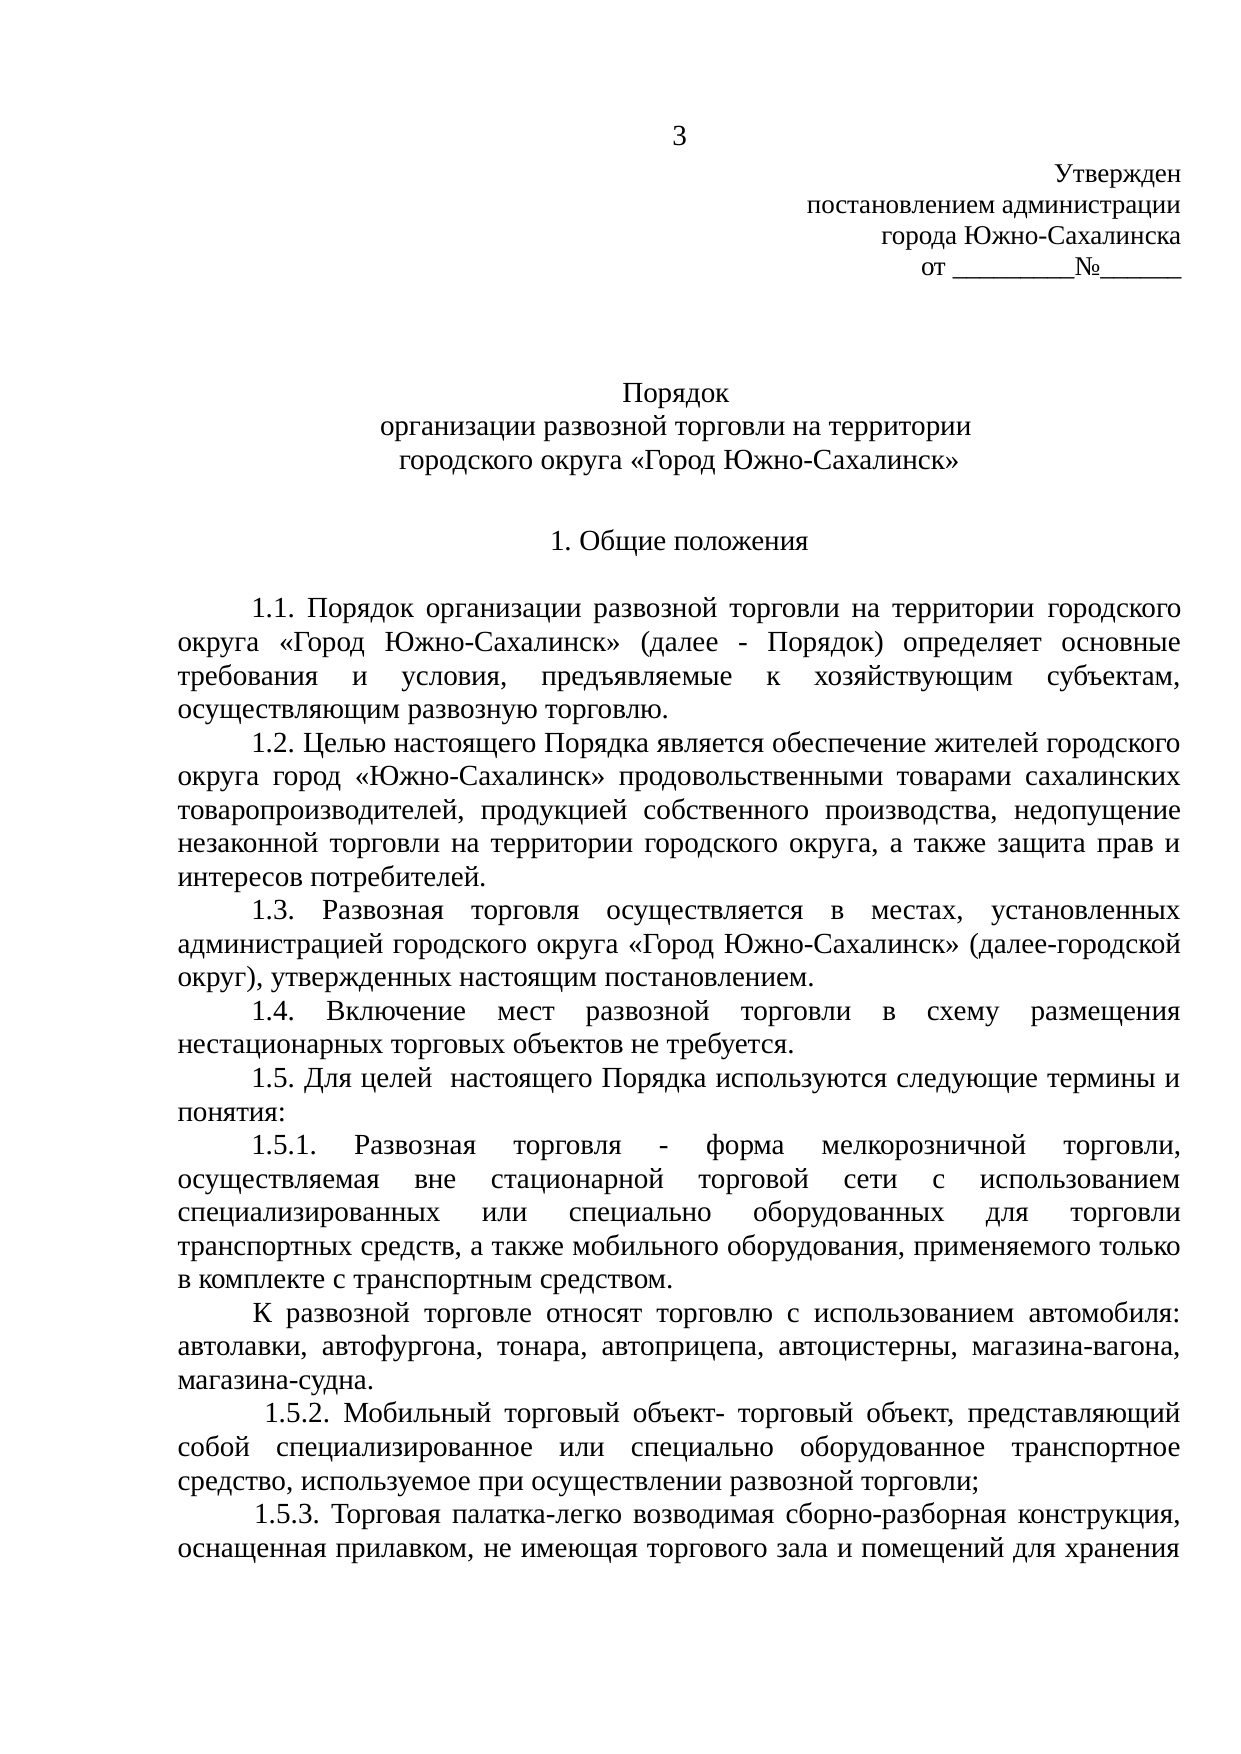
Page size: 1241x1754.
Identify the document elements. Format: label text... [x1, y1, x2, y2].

text городского округа «Город Южно-Сахалинск» [177, 442, 1181, 476]
text 1.3. Развозная торговля осуществляется в местах, установленных администрацией городского округа «Город Южно-Сахалинск» (далее-городской округ), утвержденных настоящим постановлением. [177, 893, 1181, 993]
text организации развозной торговли на территории [177, 408, 1181, 442]
text Утвержден [177, 158, 1181, 189]
text города Южно-Сахалинска [177, 220, 1181, 251]
text 1.5.2. Мобильный торговый объект- торговый объект, представляющий собой специализированное или специально оборудованное транспортное средство, используемое при осуществлении развозной торговли; [177, 1396, 1181, 1496]
text 1. Общие положения [177, 524, 1181, 557]
text 1.5.1. Развозная торговля - форма мелкорозничной торговли, осуществляемая вне стационарной торговой сети с использованием специализированных или специально оборудованных для торговли транспортных средств, а также мобильного оборудования, применяемого только в комплекте с транспортным средством. [177, 1127, 1181, 1295]
text постановлением администрации [177, 189, 1181, 220]
text 1.2. Целью настоящего Порядка является обеспечение жителей городского округа город «Южно-Сахалинск» продовольственными товарами сахалинских товаропроизводителей, продукцией собственного производства, недопущение незаконной торговли на территории городского округа, а также защита прав и интересов потребителей. [177, 725, 1181, 893]
text от _________№______ [177, 251, 1181, 282]
text 1.5. Для целей настоящего Порядка используются следующие термины и понятия: [177, 1060, 1181, 1127]
text 1.1. Порядок организации развозной торговли на территории городского округа «Город Южно-Сахалинск» (далее - Порядок) определяет основные требования и условия, предъявляемые к хозяйствующим субъектам, осуществляющим развозную торговлю. [177, 591, 1181, 725]
text К развозной торговле относят торговлю с использованием автомобиля: автолавки, автофургона, тонара, автоприцепа, автоцистерны, магазина-вагона, магазина-судна. [177, 1295, 1181, 1396]
text Порядок [177, 375, 1181, 408]
text 1.5.3. Торговая палатка-легко возводимая сборно-разборная конструкция, оснащенная прилавком, не имеющая торгового зала и помещений для хранения [177, 1496, 1181, 1563]
text 1.4. Включение мест развозной торговли в схему размещения нестационарных торговых объектов не требуется. [177, 993, 1181, 1060]
